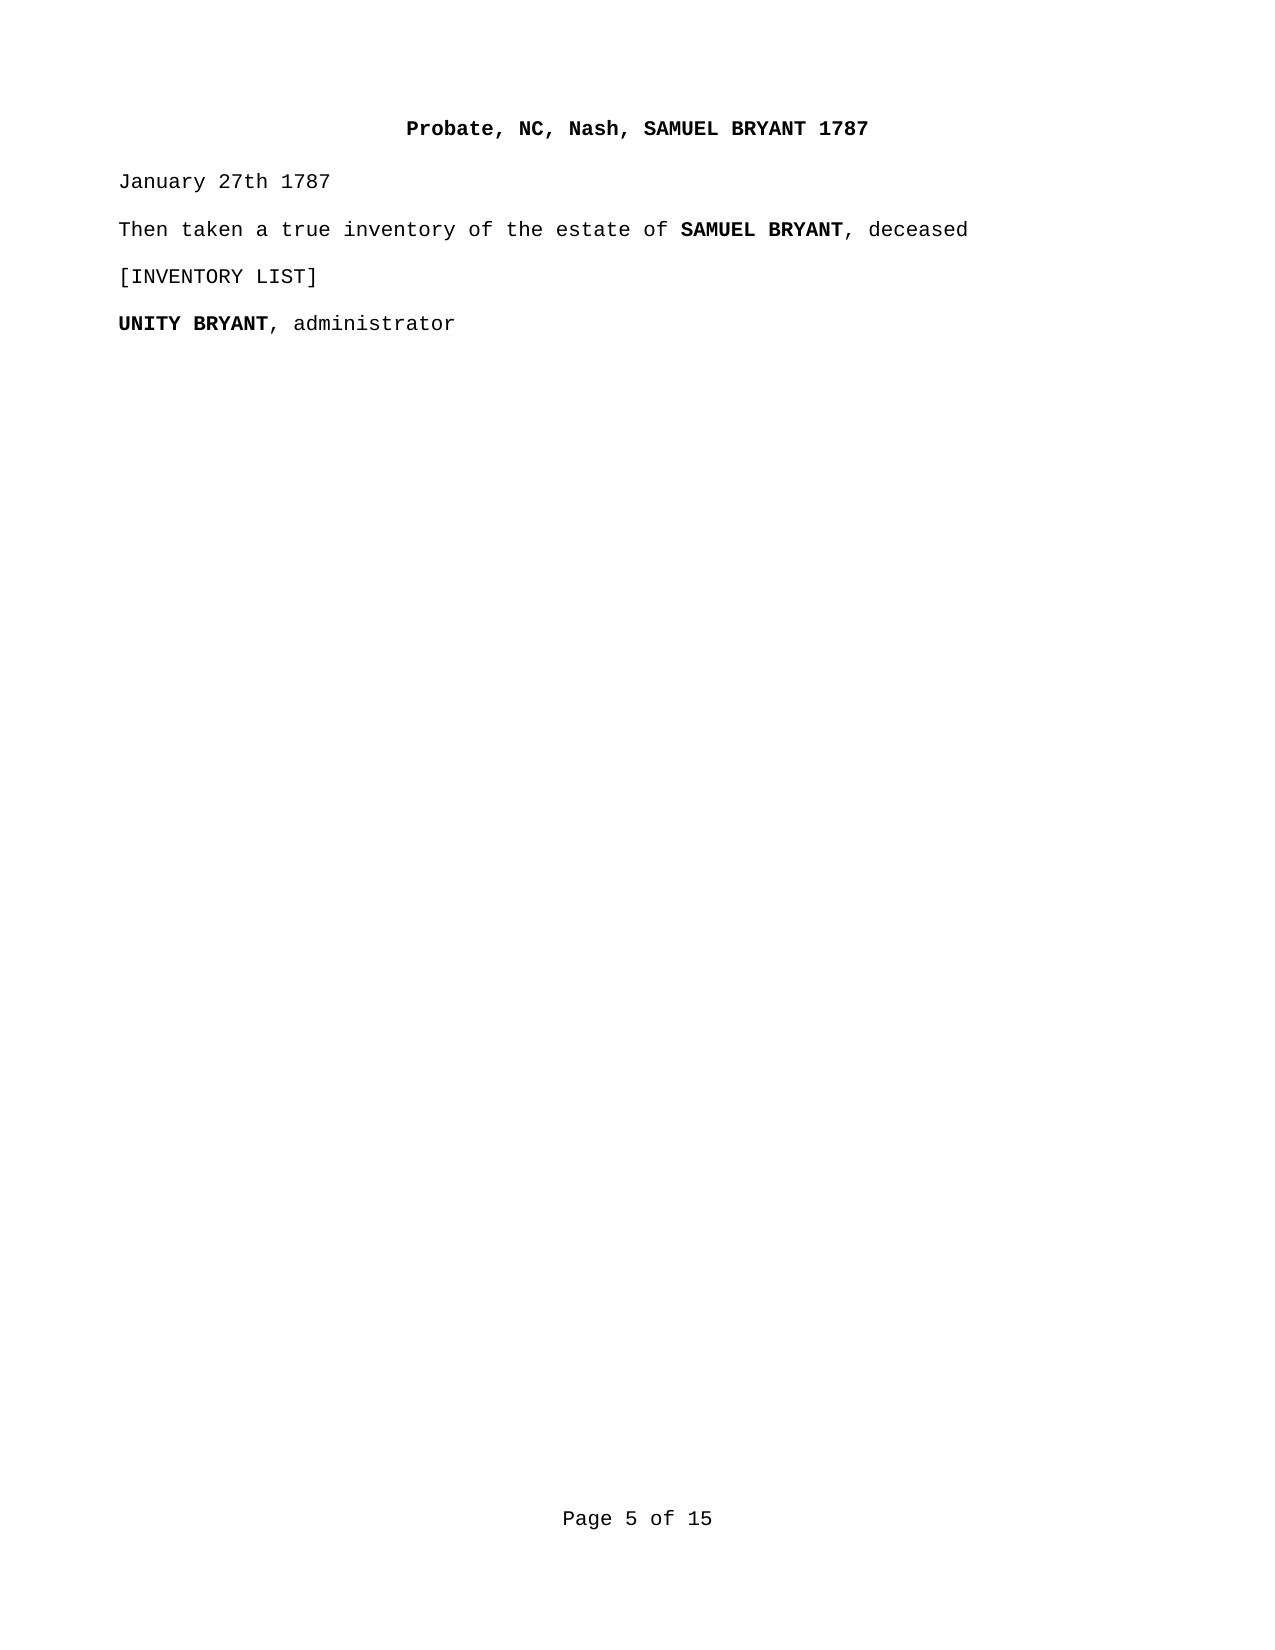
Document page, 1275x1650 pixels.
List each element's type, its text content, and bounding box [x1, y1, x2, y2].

text Unity Bryant, administrator [118, 313, 1157, 337]
text Then taken a true inventory of the estate of Samuel Bryant, deceased [118, 218, 1157, 242]
text January 27th 1787 [118, 171, 1157, 195]
text [Inventory list] [118, 266, 1157, 289]
